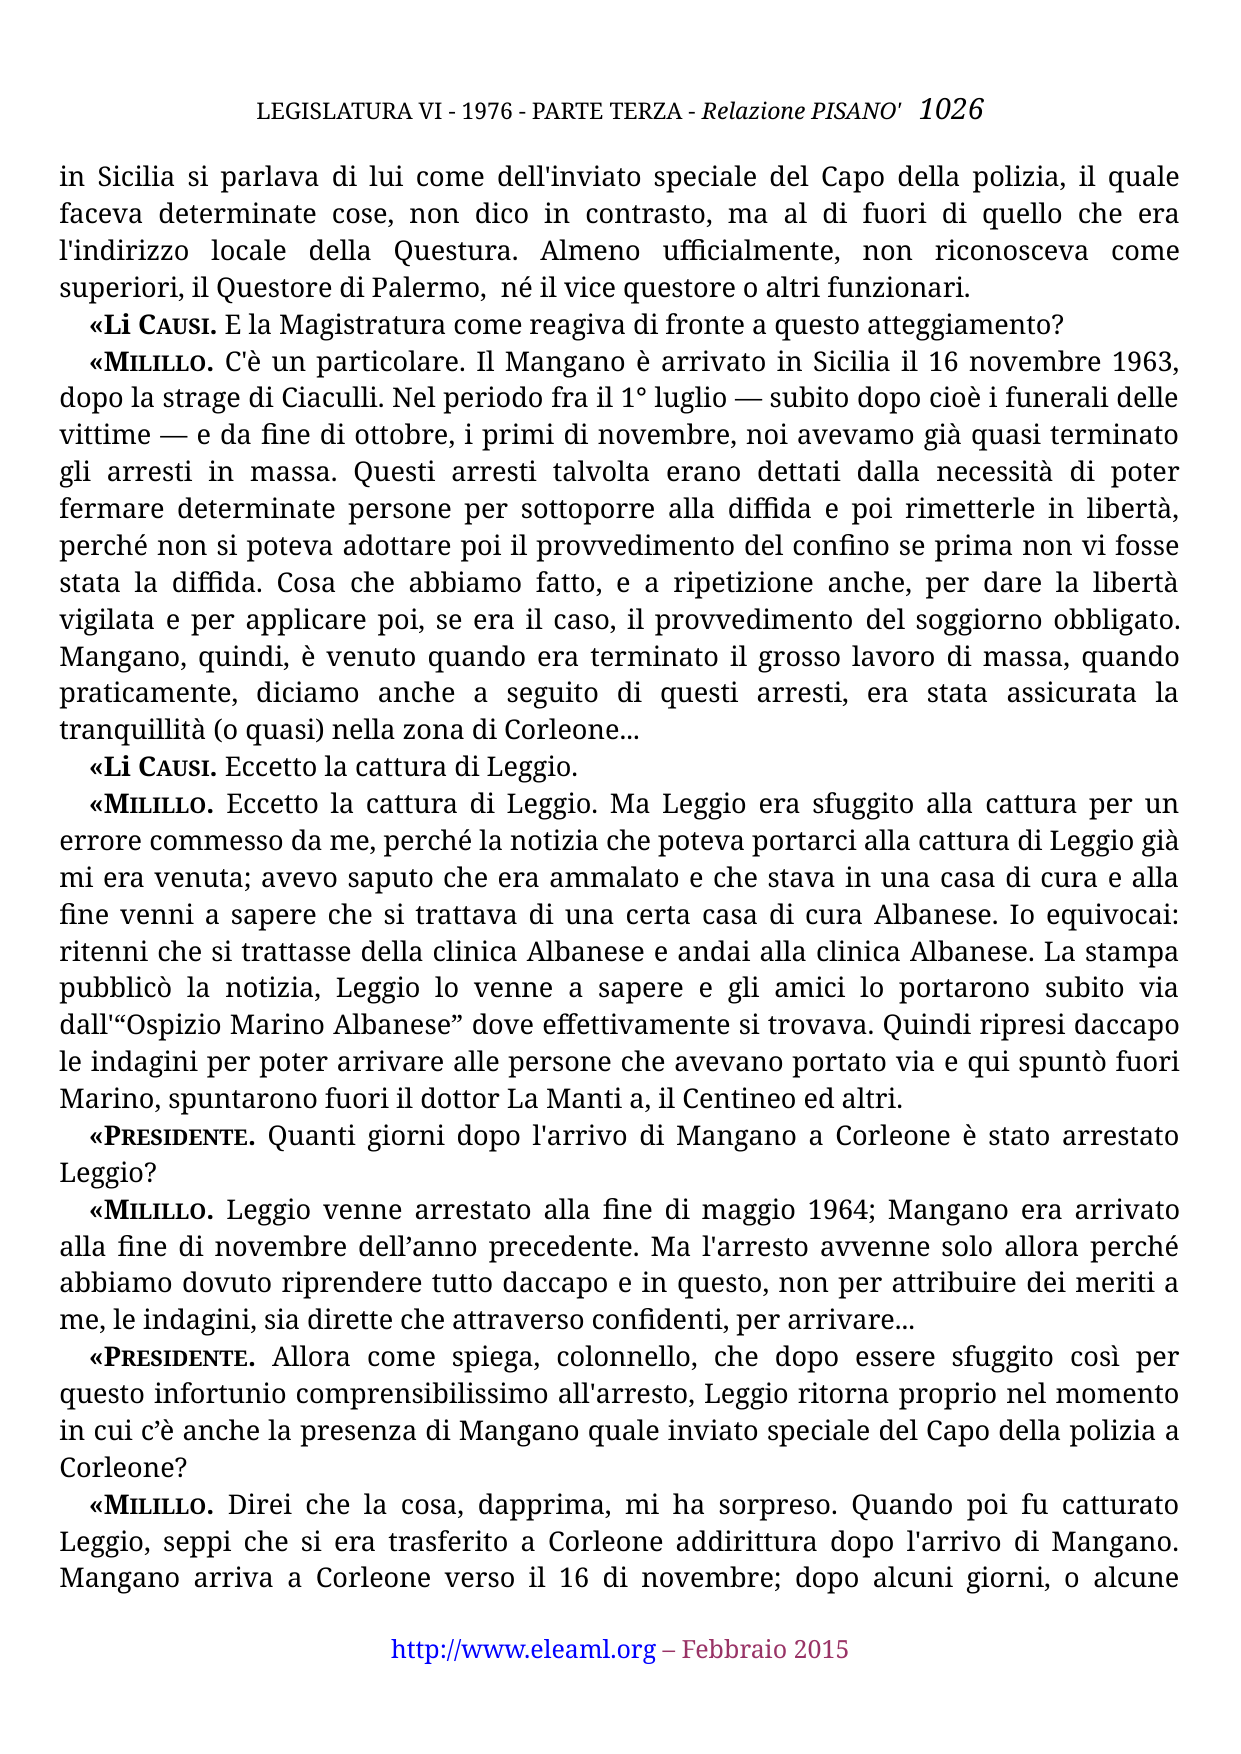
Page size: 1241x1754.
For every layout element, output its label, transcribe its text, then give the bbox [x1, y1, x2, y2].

text «Li Causi. E la Magistratura come reagiva di fronte a questo atteggiamento? [59, 305, 1181, 342]
text «Milillo. Direi che la cosa, dapprima, mi ha sorpreso. Quando poi fu catturato Leggio, seppi che si era trasferito a Corleone addirittura dopo l'arrivo di Mangano. Mangano arriva a Corleone verso il 16 di novembre; dopo alcuni giorni, o alcune [59, 1485, 1181, 1596]
text in Sicilia si parlava di lui come dell'inviato speciale del Capo della polizia, il quale faceva determinate cose, non dico in contrasto, ma al di fuori di quello che era l'indirizzo locale della Questura. Almeno ufficialmente, non riconosceva come superiori, il Questore di Palermo, né il vice questore o altri funzionari. [59, 158, 1181, 305]
text «Milillo. C'è un particolare. Il Mangano è arrivato in Sicilia il 16 novembre 1963, dopo la strage di Ciaculli. Nel periodo fra il 1° luglio — subito dopo cioè i funerali delle vittime — e da fine di ottobre, i primi di novembre, noi avevamo già quasi terminato gli arresti in massa. Questi arresti talvolta erano dettati dalla necessità di poter fermare determinate persone per sottoporre alla diffida e poi rimetterle in libertà, perché non si poteva adottare poi il provvedimento del confino se prima non vi fosse stata la diffida. Cosa che abbiamo fatto, e a ripetizione anche, per dare la libertà vigilata e per applicare poi, se era il caso, il provvedimento del soggiorno obbligato. Mangano, quindi, è venuto quando era terminato il grosso lavoro di massa, quando praticamente, diciamo anche a seguito di questi arresti, era stata assicurata la tranquillità (o quasi) nella zona di Corleone... [59, 342, 1181, 748]
text «Li Causi. Eccetto la cattura di Leggio. [59, 748, 1181, 784]
text «Milillo. Eccetto la cattura di Leggio. Ma Leggio era sfuggito alla cattura per un errore commesso da me, perché la notizia che poteva portarci alla cattura di Leggio già mi era venuta; avevo saputo che era ammalato e che stava in una casa di cura e alla fine venni a sapere che si trattava di una certa casa di cura Albanese. Io equivocai: ritenni che si trattasse della clinica Albanese e andai alla clinica Albanese. La stampa pubblicò la notizia, Leggio lo venne a sapere e gli amici lo portarono subito via dall'“Ospizio Marino Albanese” dove effettivamente si trovava. Quindi ripresi daccapo le indagini per poter arrivare alle persone che avevano portato via e qui spuntò fuori Marino, spuntarono fuori il dottor La Manti a, il Centineo ed altri. [59, 784, 1181, 1116]
text «Presidente. Allora come spiega, colonnello, che dopo essere sfuggito così per questo infortunio comprensibilissimo all'arresto, Leggio ritorna proprio nel momento in cui c’è anche la presenza di Mangano quale inviato speciale del Capo della polizia a Corleone? [59, 1338, 1181, 1485]
text «Milillo. Leggio venne arrestato alla fine di maggio 1964; Mangano era arrivato alla fine di novembre dell’anno precedente. Ma l'arresto avvenne solo allora perché abbiamo dovuto riprendere tutto daccapo e in questo, non per attribuire dei meriti a me, le indagini, sia dirette che attraverso confidenti, per arrivare... [59, 1190, 1181, 1338]
text «Presidente. Quanti giorni dopo l'arrivo di Mangano a Corleone è stato arrestato Leggio? [59, 1116, 1181, 1190]
